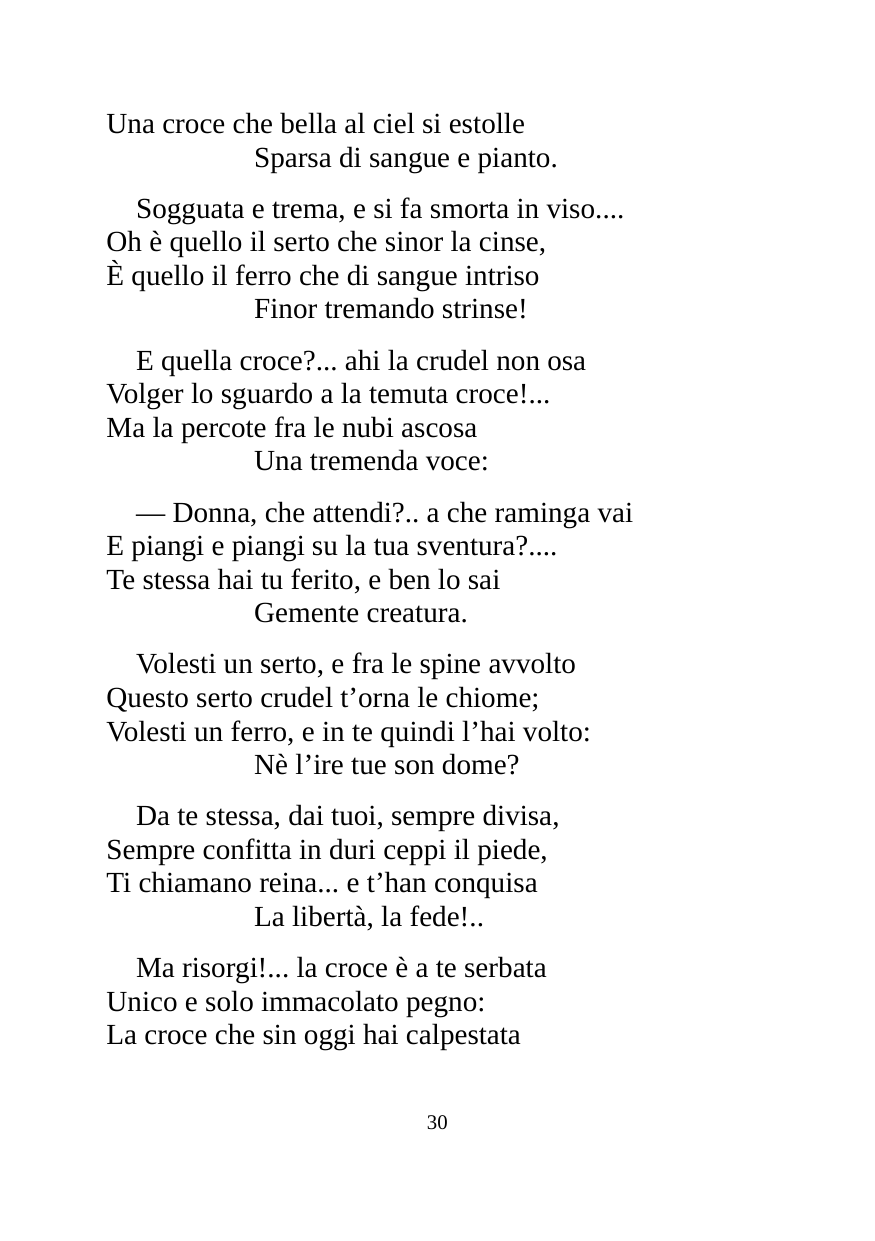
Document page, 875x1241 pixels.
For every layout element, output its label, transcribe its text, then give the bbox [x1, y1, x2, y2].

text Gemente creatura. [224, 595, 768, 629]
text Una croce che bella al ciel si estolle [106, 106, 768, 140]
text Sogguata e trema, e si fa smorta in viso.... Oh è quello il serto che sinor la cinse, È quello il ferro che di sangue intriso [106, 191, 768, 292]
text La libertà, la fede!.. [224, 899, 768, 933]
text E quella croce?... ahi la crudel non osa Volger lo sguardo a la temuta croce!... Ma la percote fra le nubi ascosa [106, 343, 768, 443]
text Volesti un serto, e fra le spine avvolto Questo serto crudel t’orna le chiome; Volesti un ferro, e in te quindi l’hai volto: [106, 647, 768, 747]
text Ma risorgi!... la croce è a te serbata Unico e solo immacolato pegno: La croce che sin oggi hai calpestata [106, 950, 768, 1051]
text Sparsa di sangue e pianto. [224, 140, 768, 173]
text Nè l’ire tue son dome? [224, 747, 768, 781]
text — Donna, che attendi?.. a che raminga vai E piangi e piangi su la tua sventura?.... Te stessa hai tu ferito, e ben lo sai [106, 495, 768, 595]
text Finor tremando strinse! [224, 292, 768, 325]
text Da te stessa, dai tuoi, sempre divisa, Sempre confitta in duri ceppi il piede, Ti chiamano reina... e t’han conquisa [106, 798, 768, 899]
text Una tremenda voce: [224, 443, 768, 477]
